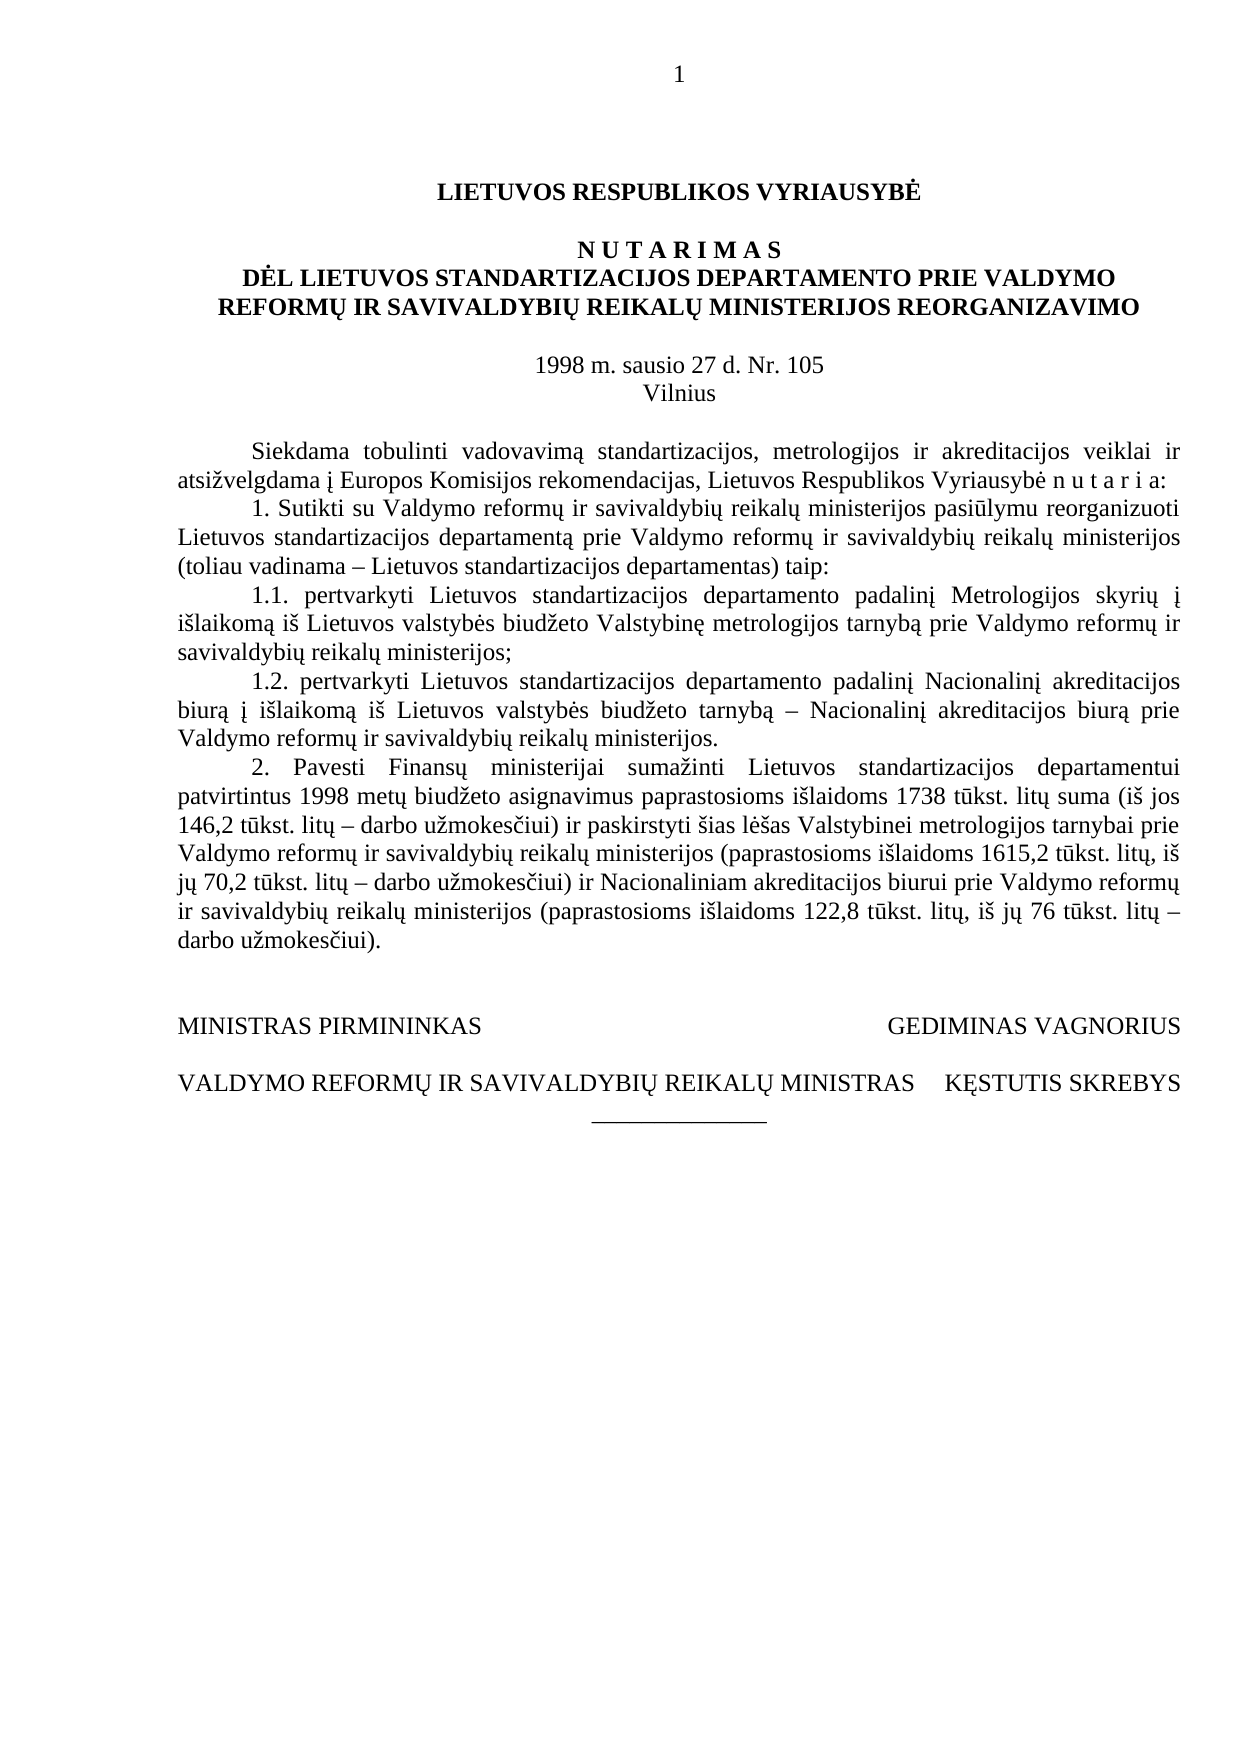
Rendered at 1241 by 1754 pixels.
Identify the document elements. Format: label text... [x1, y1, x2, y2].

text 1998 m. sausio 27 d. Nr. 105 [177, 350, 1181, 378]
text Siekdama tobulinti vadovavimą standartizacijos, metrologijos ir akreditacijos veiklai ir atsižvelgdama į Europos Komisijos rekomendacijas, Lietuvos Respublikos Vyriausybė nutaria: [177, 436, 1181, 493]
text DĖL LIETUVOS STANDARTIZACIJOS DEPARTAMENTO PRIE VALDYMO REFORMŲ IR SAVIVALDYBIŲ REIKALŲ MINISTERIJOS REORGANIZAVIMO [177, 263, 1181, 321]
text 2. Pavesti Finansų ministerijai sumažinti Lietuvos standartizacijos departamentui patvirtintus 1998 metų biudžeto asignavimus paprastosioms išlaidoms 1738 tūkst. litų suma (iš jos 146,2 tūkst. litų – darbo užmokesčiui) ir paskirstyti šias lėšas Valstybinei metrologijos tarnybai prie Valdymo reformų ir savivaldybių reikalų ministerijos (paprastosioms išlaidoms 1615,2 tūkst. litų, iš jų 70,2 tūkst. litų – darbo užmokesčiui) ir Nacionaliniam akreditacijos biurui prie Valdymo reformų ir savivaldybių reikalų ministerijos (paprastosioms išlaidoms 122,8 tūkst. litų, iš jų 76 tūkst. litų – darbo užmokesčiui). [177, 752, 1181, 953]
text LIETUVOS RESPUBLIKOS VYRIAUSYBĖ [177, 177, 1181, 206]
text 1.2. pertvarkyti Lietuvos standartizacijos departamento padalinį Nacionalinį akreditacijos biurą į išlaikomą iš Lietuvos valstybės biudžeto tarnybą – Nacionalinį akreditacijos biurą prie Valdymo reformų ir savivaldybių reikalų ministerijos. [177, 666, 1181, 752]
text 1.1. pertvarkyti Lietuvos standartizacijos departamento padalinį Metrologijos skyrių į išlaikomą iš Lietuvos valstybės biudžeto Valstybinę metrologijos tarnybą prie Valdymo reformų ir savivaldybių reikalų ministerijos; [177, 580, 1181, 666]
text Vilnius [177, 378, 1181, 407]
text MINISTRAS PIRMININKAS GEDIMINAS VAGNORIUS [177, 1011, 1181, 1040]
text N U T A R I M A S [177, 235, 1181, 263]
text ______________ [177, 1097, 1181, 1126]
text 1. Sutikti su Valdymo reformų ir savivaldybių reikalų ministerijos pasiūlymu reorganizuoti Lietuvos standartizacijos departamentą prie Valdymo reformų ir savivaldybių reikalų ministerijos (toliau vadinama – Lietuvos standartizacijos departamentas) taip: [177, 493, 1181, 580]
text VALDYMO REFORMŲ IR SAVIVALDYBIŲ REIKALŲ MINISTRAS KĘSTUTIS SKREBYS [177, 1068, 1181, 1097]
